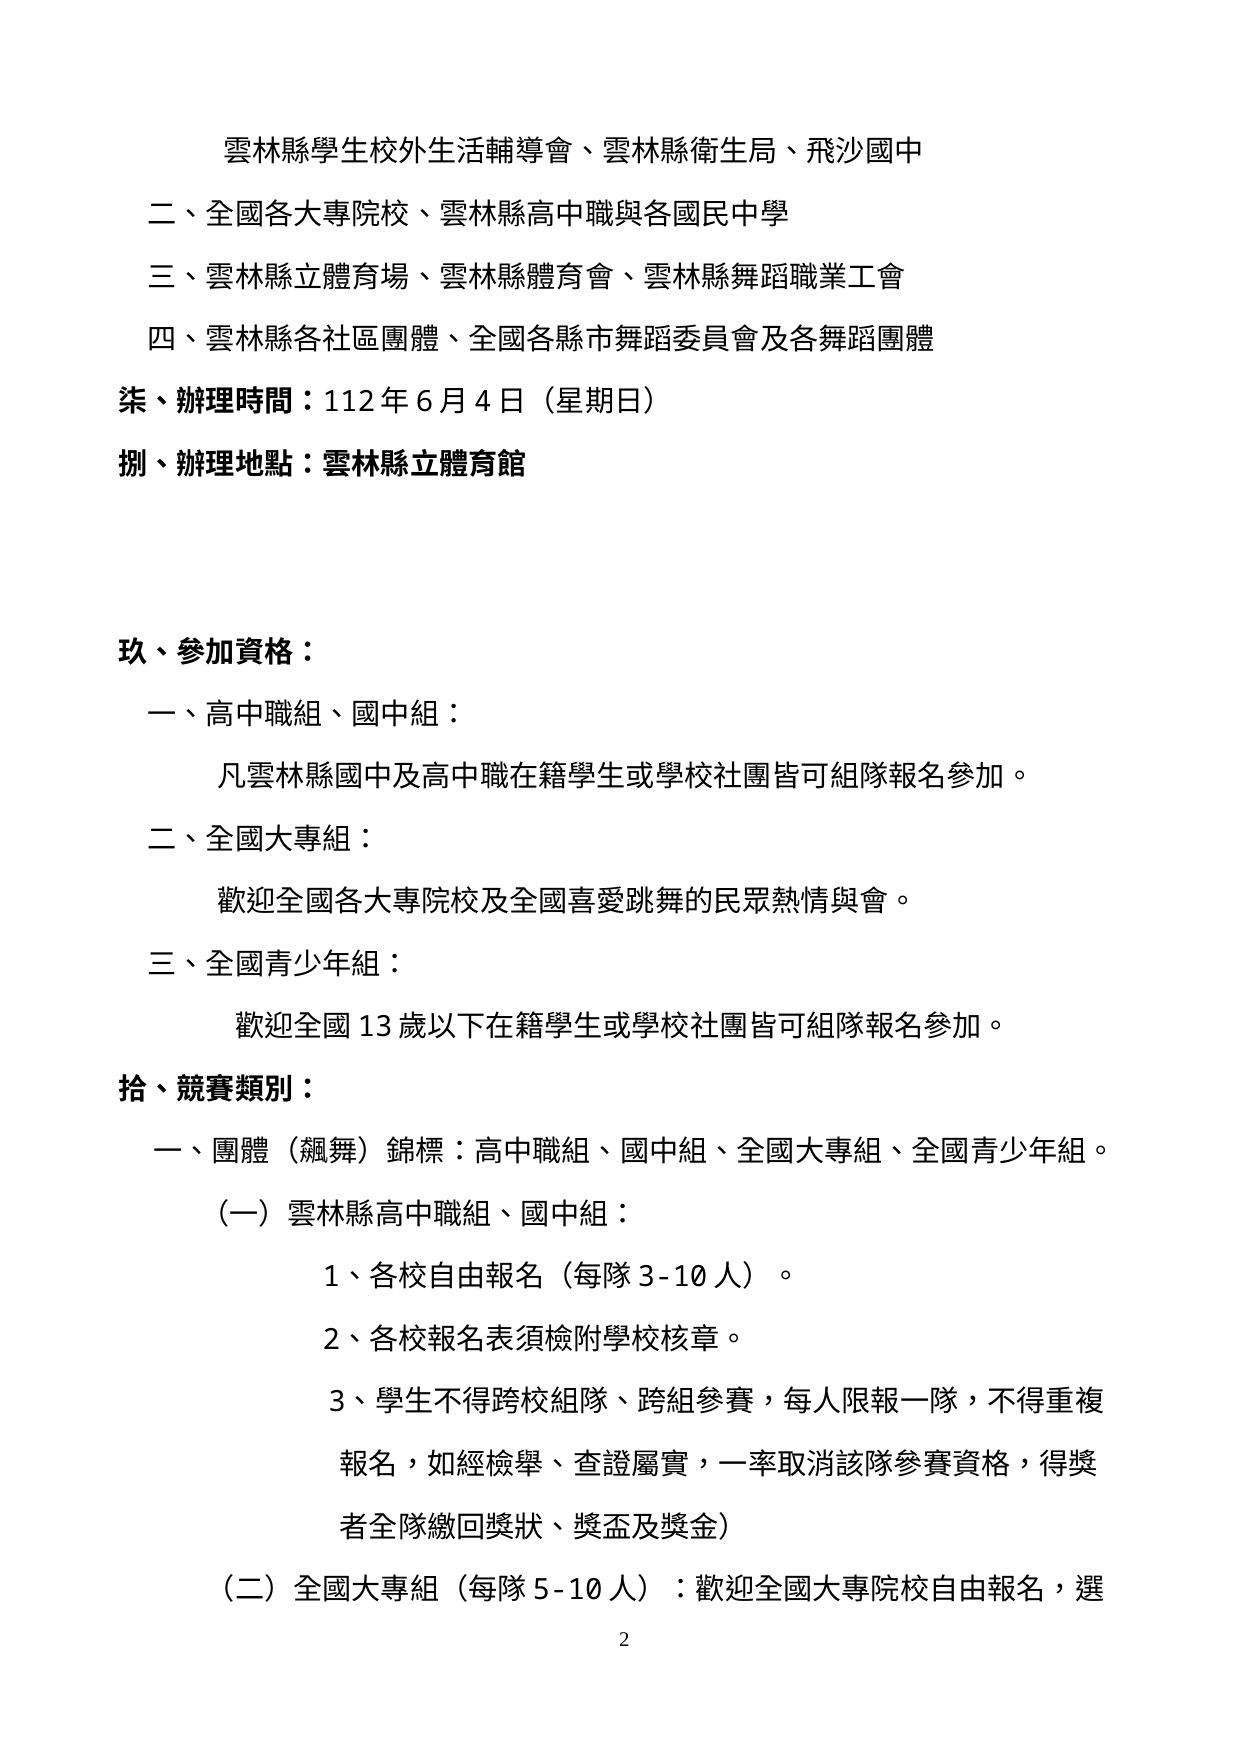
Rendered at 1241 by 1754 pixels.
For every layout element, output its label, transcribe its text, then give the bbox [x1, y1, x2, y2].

text 歡迎全國各大專院校及全國喜愛跳舞的民眾熱情與會。 [118, 858, 1122, 920]
text 一、高中職組、國中組： [118, 670, 1122, 733]
text 二、全國各大專院校、雲林縣高中職與各國民中學 [147, 170, 1122, 233]
text 三、全國青少年組： [118, 920, 1122, 983]
text （二）全國大專組（每隊5-10人）：歡迎全國大專院校自由報名，選 [118, 1545, 1122, 1608]
text 凡雲林縣國中及高中職在籍學生或學校社團皆可組隊報名參加。 [118, 733, 1122, 795]
text 柒、辦理時間：112年6月4日（星期日） [118, 358, 1122, 420]
text 二、全國大專組： [118, 795, 1122, 858]
text 歡迎全國13歲以下在籍學生或學校社團皆可組隊報名參加。 [118, 983, 1122, 1045]
text 三、雲林縣立體育場、雲林縣體育會、雲林縣舞蹈職業工會 [147, 233, 1122, 295]
text 四、雲林縣各社區團體、全國各縣市舞蹈委員會及各舞蹈團體 [147, 295, 1122, 358]
text 雲林縣學生校外生活輔導會、雲林縣衛生局、飛沙國中 [118, 108, 1122, 170]
text 捌、辦理地點：雲林縣立體育館 [118, 420, 1122, 483]
text 一、團體（飆舞）錦標：高中職組、國中組、全國大專組、全國青少年組。 [118, 1108, 1122, 1170]
text 拾、競賽類別： [118, 1045, 1122, 1108]
text 3、學生不得跨校組隊、跨組參賽，每人限報一隊，不得重複報名，如經檢舉、查證屬實，一率取消該隊參賽資格，得獎者全隊繳回獎狀、獎盃及獎金） [118, 1358, 1122, 1545]
text （一）雲林縣高中職組、國中組： [118, 1170, 1122, 1233]
text 1、各校自由報名（每隊3-10人）。 [118, 1233, 1122, 1295]
text 玖、參加資格： [118, 608, 1122, 670]
text 2、各校報名表須檢附學校核章。 [118, 1295, 1122, 1358]
